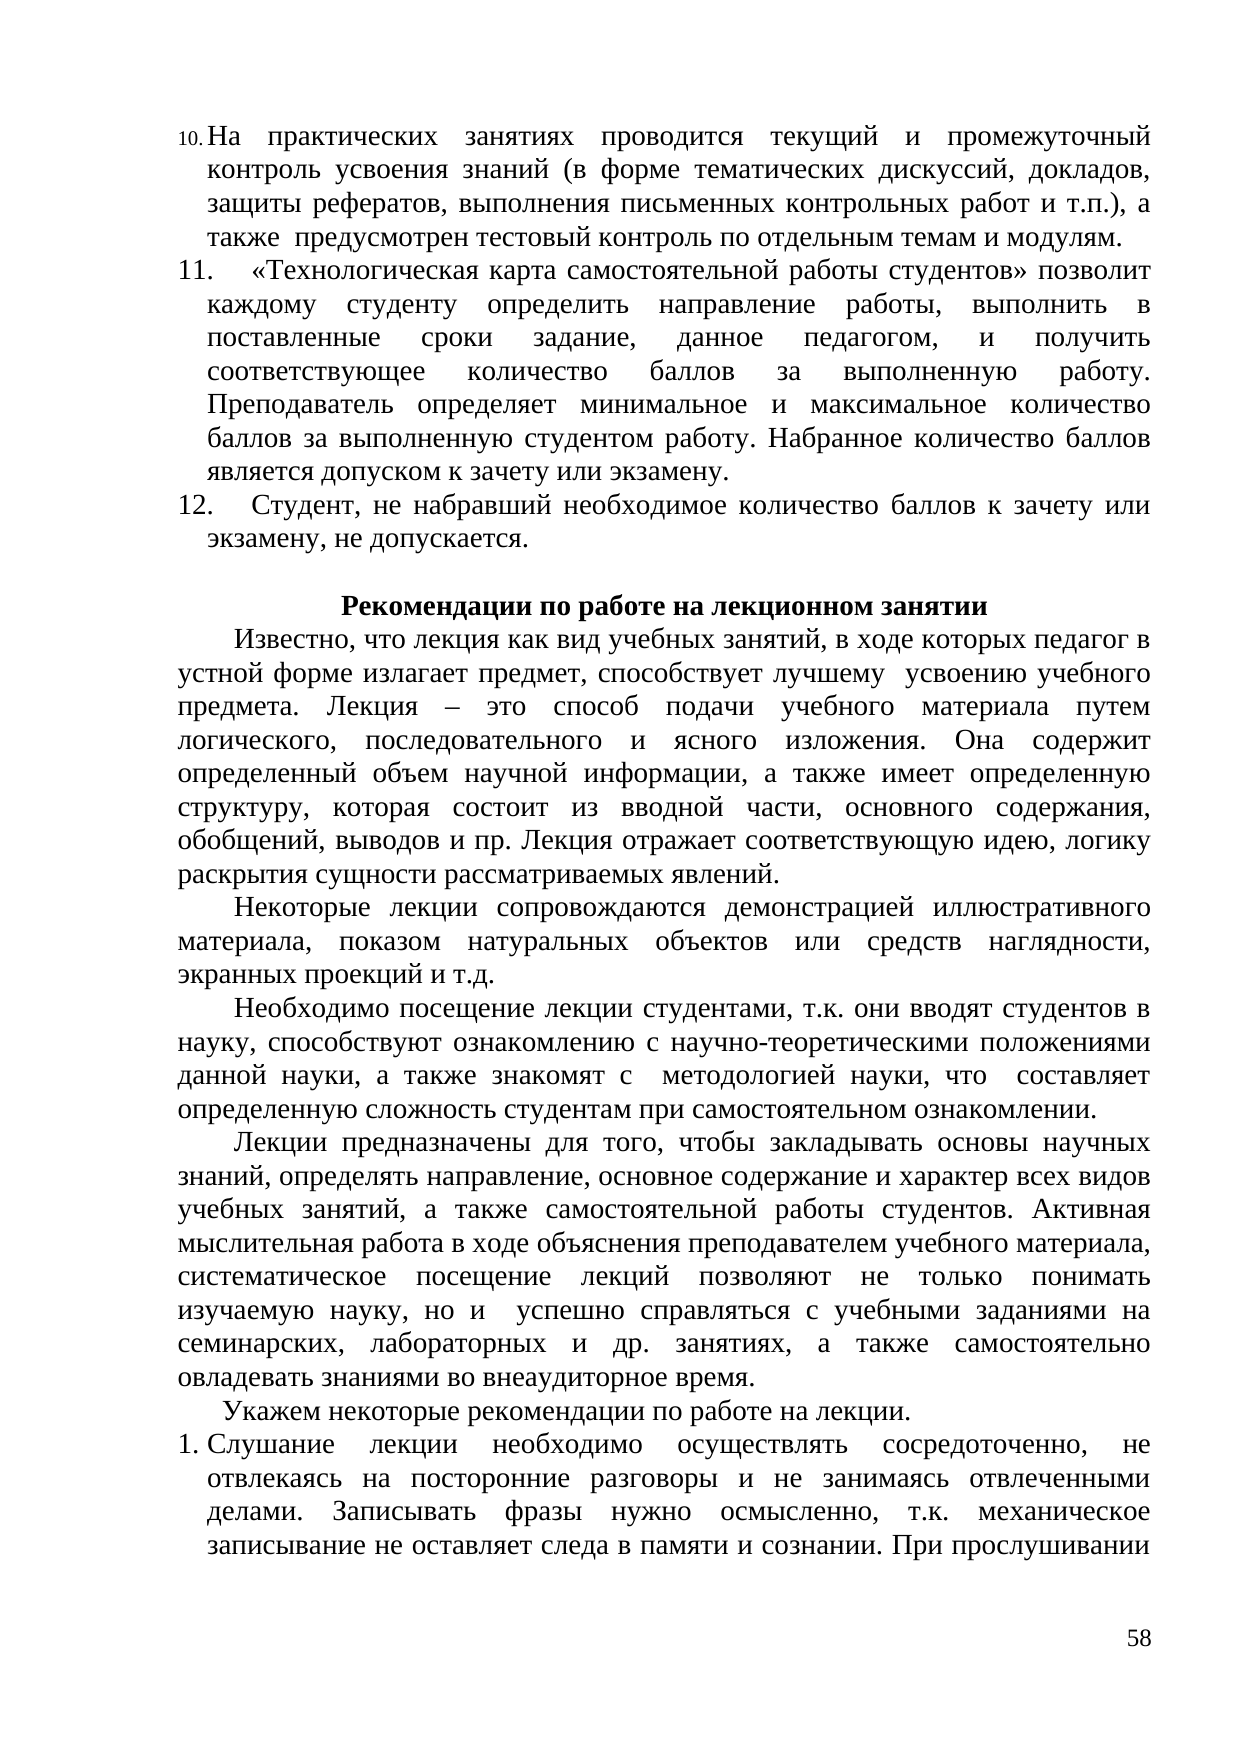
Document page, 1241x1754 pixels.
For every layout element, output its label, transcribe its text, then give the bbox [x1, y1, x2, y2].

text Некоторые лекции сопровождаются демонстрацией иллюстративного материала, показом натуральных объектов или средств наглядности, экранных проекций и т.д. [177, 889, 1152, 990]
text Лекции предназначены для того, чтобы закладывать основы научных знаний, определять направление, основное содержание и характер всех видов учебных занятий, а также самостоятельной работы студентов. Активная мыслительная работа в ходе объяснения преподавателем учебного материала, систематическое посещение лекций позволяют не только понимать изучаемую науку, но и успешно справляться с учебными заданиями на семинарских, лабораторных и др. занятиях, а также самостоятельно овладевать знаниями во внеаудиторное время. [177, 1124, 1152, 1393]
list Слушание лекции необходимо осуществлять сосредоточенно, не отвлекаясь на посторонние разговоры и не занимаясь отвлеченными делами. Записывать фразы нужно осмысленно, т.к. механическое записывание не оставляет следа в памяти и сознании. При прослушивании [177, 1426, 1152, 1560]
text Известно, что лекция как вид учебных занятий, в ходе которых педагог в устной форме излагает предмет, способствует лучшему усвоению учебного предмета. Лекция – это способ подачи учебного материала путем логического, последовательного и ясного изложения. Она содержит определенный объем научной информации, а также имеет определенную структуру, которая состоит из вводной части, основного содержания, обобщений, выводов и пр. Лекция отражает соответствующую идею, логику раскрытия сущности рассматриваемых явлений. [177, 621, 1152, 889]
text Укажем некоторые рекомендации по работе на лекции. [177, 1393, 1152, 1426]
list «Технологическая карта самостоятельной работы студентов» позволит каждому студенту определить направление работы, выполнить в поставленные сроки задание, данное педагогом, и получить соответствующее количество баллов за выполненную работу. Преподаватель определяет минимальное и максимальное количество баллов за выполненную студентом работу. Набранное количество баллов является допуском к зачету или экзамену. [177, 252, 1152, 487]
list Студент, не набравший необходимое количество баллов к зачету или экзамену, не допускается. [177, 487, 1152, 554]
text Рекомендации по работе на лекционном занятии [177, 588, 1152, 621]
text Необходимо посещение лекции студентами, т.к. они вводят студентов в науку, способствуют ознакомлению с научно-теоретическими положениями данной науки, а также знакомят с методологией науки, что составляет определенную сложность студентам при самостоятельном ознакомлении. [177, 990, 1152, 1124]
list На практических занятиях проводится текущий и промежуточный контроль усвоения знаний (в форме тематических дискуссий, докладов, защиты рефератов, выполнения письменных контрольных работ и т.п.), а также предусмотрен тестовый контроль по отдельным темам и модулям. [177, 118, 1152, 252]
